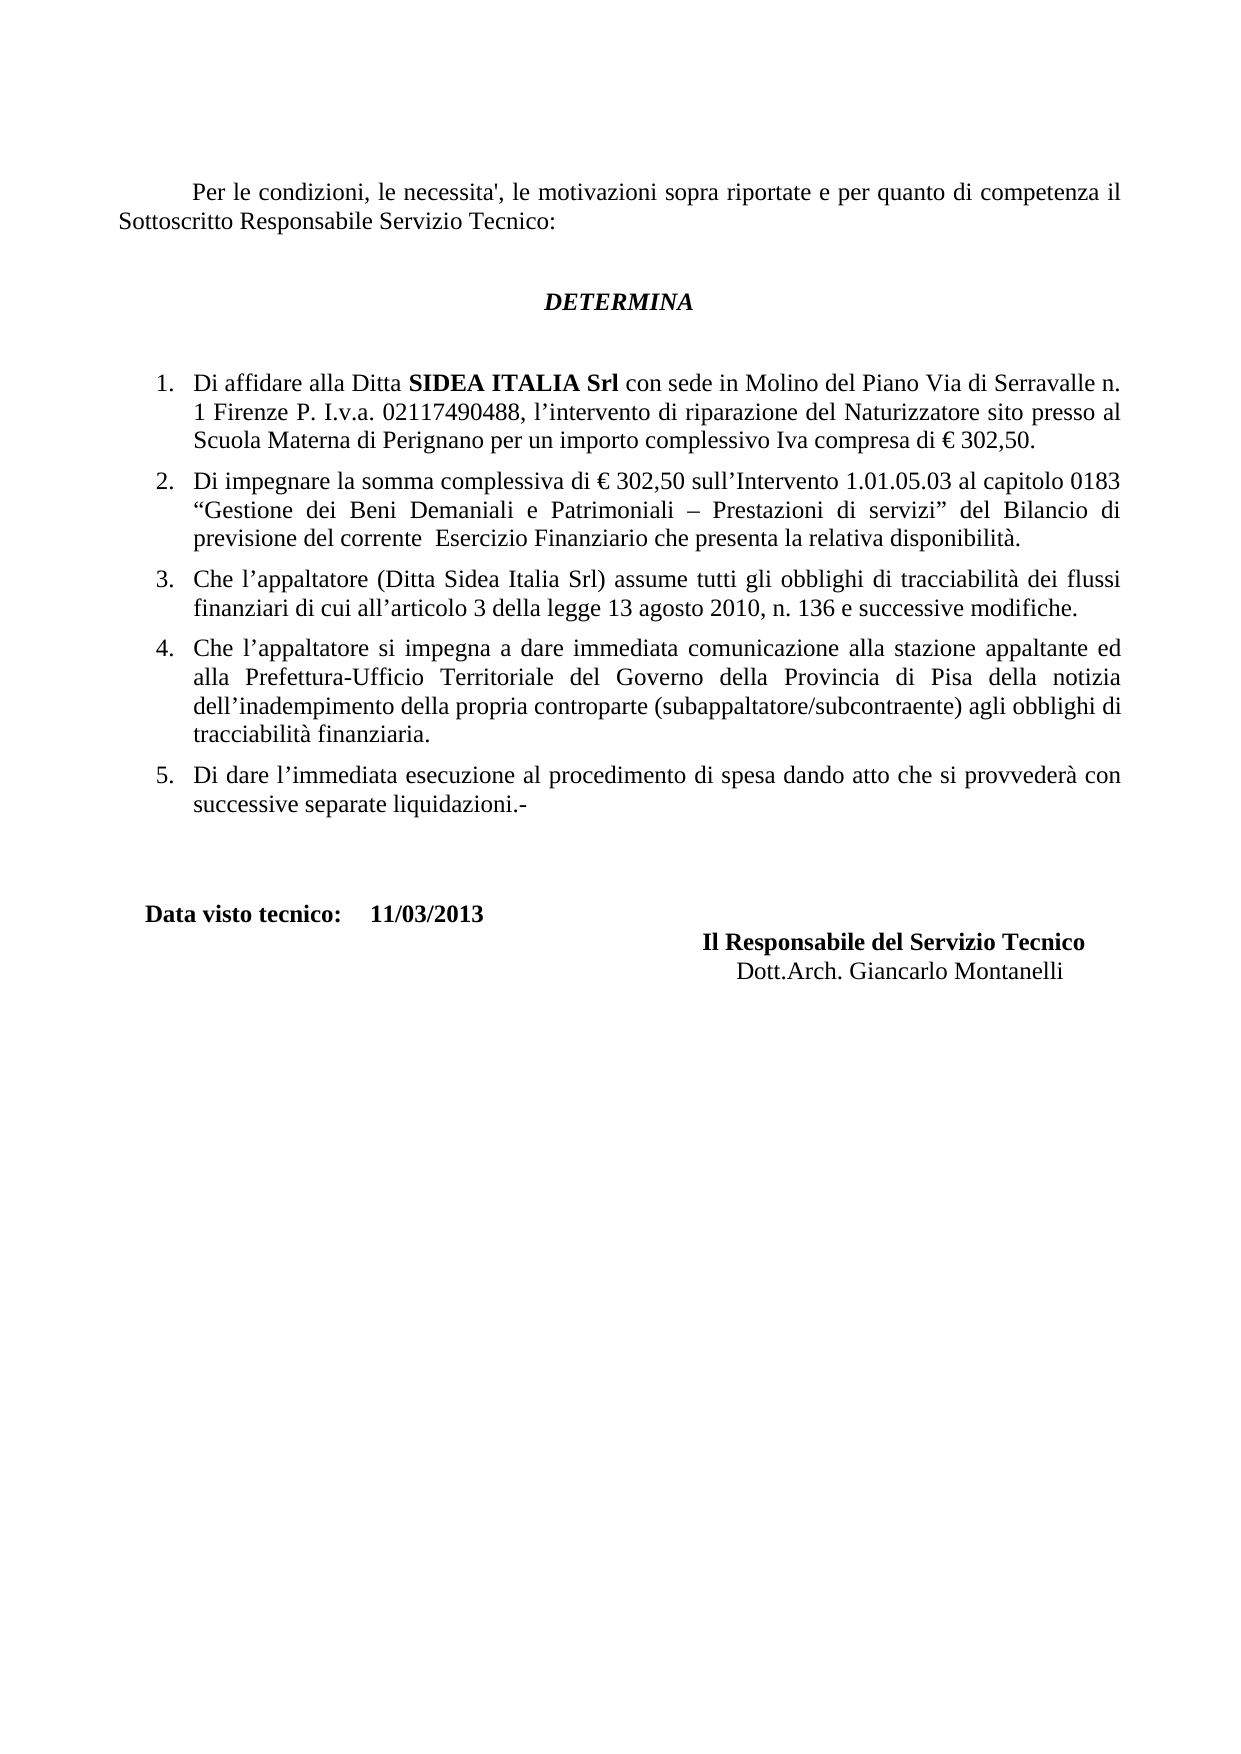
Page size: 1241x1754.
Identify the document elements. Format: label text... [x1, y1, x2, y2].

table_cell [363, 928, 668, 956]
list Che l’appaltatore (Ditta Sidea Italia Srl) assume tutti gli obblighi di tracciabilità dei flussi finanziari di cui all’articolo 3 della legge 13 agosto 2010, n. 136 e successive modifiche. [156, 564, 1122, 622]
text Per le condizioni, le necessita', le motivazioni sopra riportate e per quanto di competenza il Sottoscritto Responsabile Servizio Tecnico: [118, 177, 1122, 235]
table_cell [119, 928, 362, 956]
list Che l’appaltatore si impegna a dare immediata comunicazione alla stazione appaltante ed alla Prefettura-Ufficio Territoriale del Governo della Provincia di Pisa della notizia dell’inadempimento della propria controparte (subappaltatore/subcontraente) agli obblighi di tracciabilità finanziaria. [156, 633, 1122, 748]
list Di impegnare la somma complessiva di € 302,50 sull’Intervento 1.01.05.03 al capitolo 0183 “Gestione dei Beni Demaniali e Patrimoniali – Prestazioni di servizi” del Bilancio di previsione del corrente Esercizio Finanziario che presenta la relativa disponibilità. [156, 466, 1122, 552]
list Di affidare alla Ditta SIDEA ITALIA Srl con sede in Molino del Piano Via di Serravalle n. 1 Firenze P. I.v.a. 02117490488, l’intervento di riparazione del Naturizzatore sito presso al Scuola Materna di Perignano per un importo complessivo Iva compresa di € 302,50. [156, 368, 1122, 454]
list Di dare l’immediata esecuzione al procedimento di spesa dando atto che si provvederà con successive separate liquidazioni.- [156, 760, 1122, 818]
table_header [669, 899, 1119, 927]
text DETERMINA [118, 287, 1122, 316]
table_header 11/03/2013 [363, 899, 668, 927]
table_cell [363, 956, 668, 985]
table_cell Il Responsabile del Servizio Tecnico [669, 928, 1119, 956]
table_cell Dott.Arch. Giancarlo Montanelli [669, 956, 1119, 985]
table_header Data visto tecnico: [119, 899, 362, 927]
table_cell [119, 956, 362, 985]
